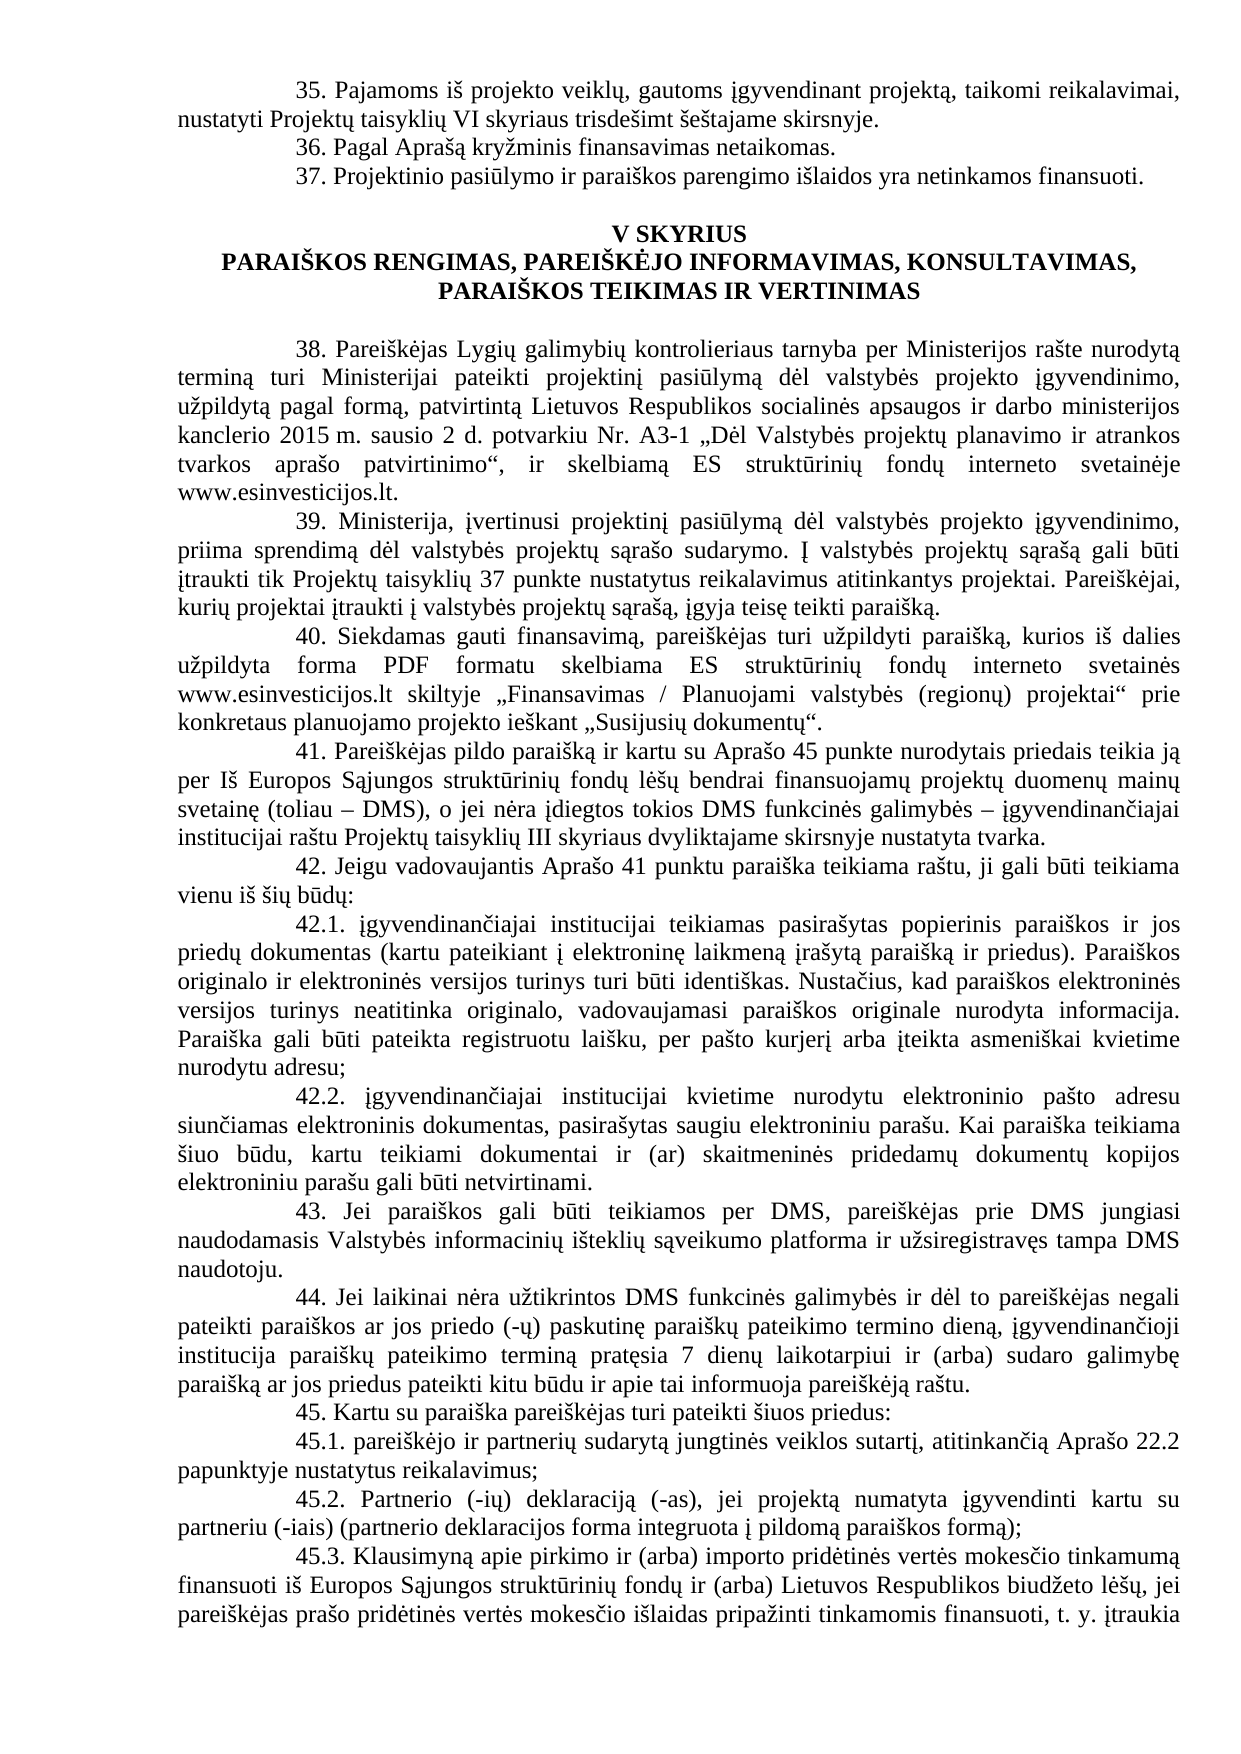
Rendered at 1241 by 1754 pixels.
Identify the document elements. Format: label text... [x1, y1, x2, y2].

text 45. Kartu su paraiška pareiškėjas turi pateikti šiuos priedus: [177, 1397, 1181, 1426]
text 44. Jei laikinai nėra užtikrintos DMS funkcinės galimybės ir dėl to pareiškėjas negali pateikti paraiškos ar jos priedo (-ų) paskutinę paraiškų pateikimo termino dieną, įgyvendinančioji institucija paraiškų pateikimo terminą pratęsia 7 dienų laikotarpiui ir (arba) sudaro galimybę paraišką ar jos priedus pateikti kitu būdu ir apie tai informuoja pareiškėją raštu. [177, 1282, 1181, 1397]
text 36. Pagal Aprašą kryžminis finansavimas netaikomas. [177, 132, 1181, 161]
text 42.2. įgyvendinančiajai institucijai kvietime nurodytu elektroninio pašto adresu siunčiamas elektroninis dokumentas, pasirašytas saugiu elektroniniu parašu. Kai paraiška teikiama šiuo būdu, kartu teikiami dokumentai ir (ar) skaitmeninės pridedamų dokumentų kopijos elektroniniu parašu gali būti netvirtinami. [177, 1081, 1181, 1196]
text V SKYRIUS [177, 219, 1181, 247]
text 45.2. Partnerio (-ių) deklaraciją (-as), jei projektą numatyta įgyvendinti kartu su partneriu (-iais) (partnerio deklaracijos forma integruota į pildomą paraiškos formą); [177, 1484, 1181, 1541]
text 43. Jei paraiškos gali būti teikiamos per DMS, pareiškėjas prie DMS jungiasi naudodamasis Valstybės informacinių išteklių sąveikumo platforma ir užsiregistravęs tampa DMS naudotoju. [177, 1196, 1181, 1282]
text 45.3. Klausimyną apie pirkimo ir (arba) importo pridėtinės vertės mokesčio tinkamumą finansuoti iš Europos Sąjungos struktūrinių fondų ir (arba) Lietuvos Respublikos biudžeto lėšų, jei pareiškėjas prašo pridėtinės vertės mokesčio išlaidas pripažinti tinkamomis finansuoti, t. y. įtraukia [177, 1541, 1181, 1627]
text 40. Siekdamas gauti finansavimą, pareiškėjas turi užpildyti paraišką, kurios iš dalies užpildyta forma PDF formatu skelbiama ES struktūrinių fondų interneto svetainės www.esinvesticijos.lt skiltyje „Finansavimas / Planuojami valstybės (regionų) projektai“ prie konkretaus planuojamo projekto ieškant „Susijusių dokumentų“. [177, 621, 1181, 736]
text 38. Pareiškėjas Lygių galimybių kontrolieriaus tarnyba per Ministerijos rašte nurodytą terminą turi Ministerijai pateikti projektinį pasiūlymą dėl valstybės projekto įgyvendinimo, užpildytą pagal formą, patvirtintą Lietuvos Respublikos socialinės apsaugos ir darbo ministerijos kanclerio 2015 m. sausio 2 d. potvarkiu Nr. A3-1 „Dėl Valstybės projektų planavimo ir atrankos tvarkos aprašo patvirtinimo“, ir skelbiamą ES struktūrinių fondų interneto svetainėje www.esinvesticijos.lt. [177, 334, 1181, 506]
text 45.1. pareiškėjo ir partnerių sudarytą jungtinės veiklos sutartį, atitinkančią Aprašo 22.2 papunktyje nustatytus reikalavimus; [177, 1426, 1181, 1484]
text PARAIŠKOS RENGIMAS, PAREIŠKĖJO INFORMAVIMAS, KONSULTAVIMAS, PARAIŠKOS TEIKIMAS IR VERTINIMAS [177, 247, 1181, 305]
text 37. Projektinio pasiūlymo ir paraiškos parengimo išlaidos yra netinkamos finansuoti. [177, 161, 1181, 190]
text 41. Pareiškėjas pildo paraišką ir kartu su Aprašo 45 punkte nurodytais priedais teikia ją per Iš Europos Sąjungos struktūrinių fondų lėšų bendrai finansuojamų projektų duomenų mainų svetainę (toliau – DMS), o jei nėra įdiegtos tokios DMS funkcinės galimybės – įgyvendinančiajai institucijai raštu Projektų taisyklių III skyriaus dvyliktajame skirsnyje nustatyta tvarka. [177, 736, 1181, 851]
text 39. Ministerija, įvertinusi projektinį pasiūlymą dėl valstybės projekto įgyvendinimo, priima sprendimą dėl valstybės projektų sąrašo sudarymo. Į valstybės projektų sąrašą gali būti įtraukti tik Projektų taisyklių 37 punkte nustatytus reikalavimus atitinkantys projektai. Pareiškėjai, kurių projektai įtraukti į valstybės projektų sąrašą, įgyja teisę teikti paraišką. [177, 506, 1181, 621]
text 42. Jeigu vadovaujantis Aprašo 41 punktu paraiška teikiama raštu, ji gali būti teikiama vienu iš šių būdų: [177, 851, 1181, 909]
text 35. Pajamoms iš projekto veiklų, gautoms įgyvendinant projektą, taikomi reikalavimai, nustatyti Projektų taisyklių VI skyriaus trisdešimt šeštajame skirsnyje. [177, 75, 1181, 132]
text 42.1. įgyvendinančiajai institucijai teikiamas pasirašytas popierinis paraiškos ir jos priedų dokumentas (kartu pateikiant į elektroninę laikmeną įrašytą paraišką ir priedus). Paraiškos originalo ir elektroninės versijos turinys turi būti identiškas. Nustačius, kad paraiškos elektroninės versijos turinys neatitinka originalo, vadovaujamasi paraiškos originale nurodyta informacija. Paraiška gali būti pateikta registruotu laišku, per pašto kurjerį arba įteikta asmeniškai kvietime nurodytu adresu; [177, 909, 1181, 1081]
